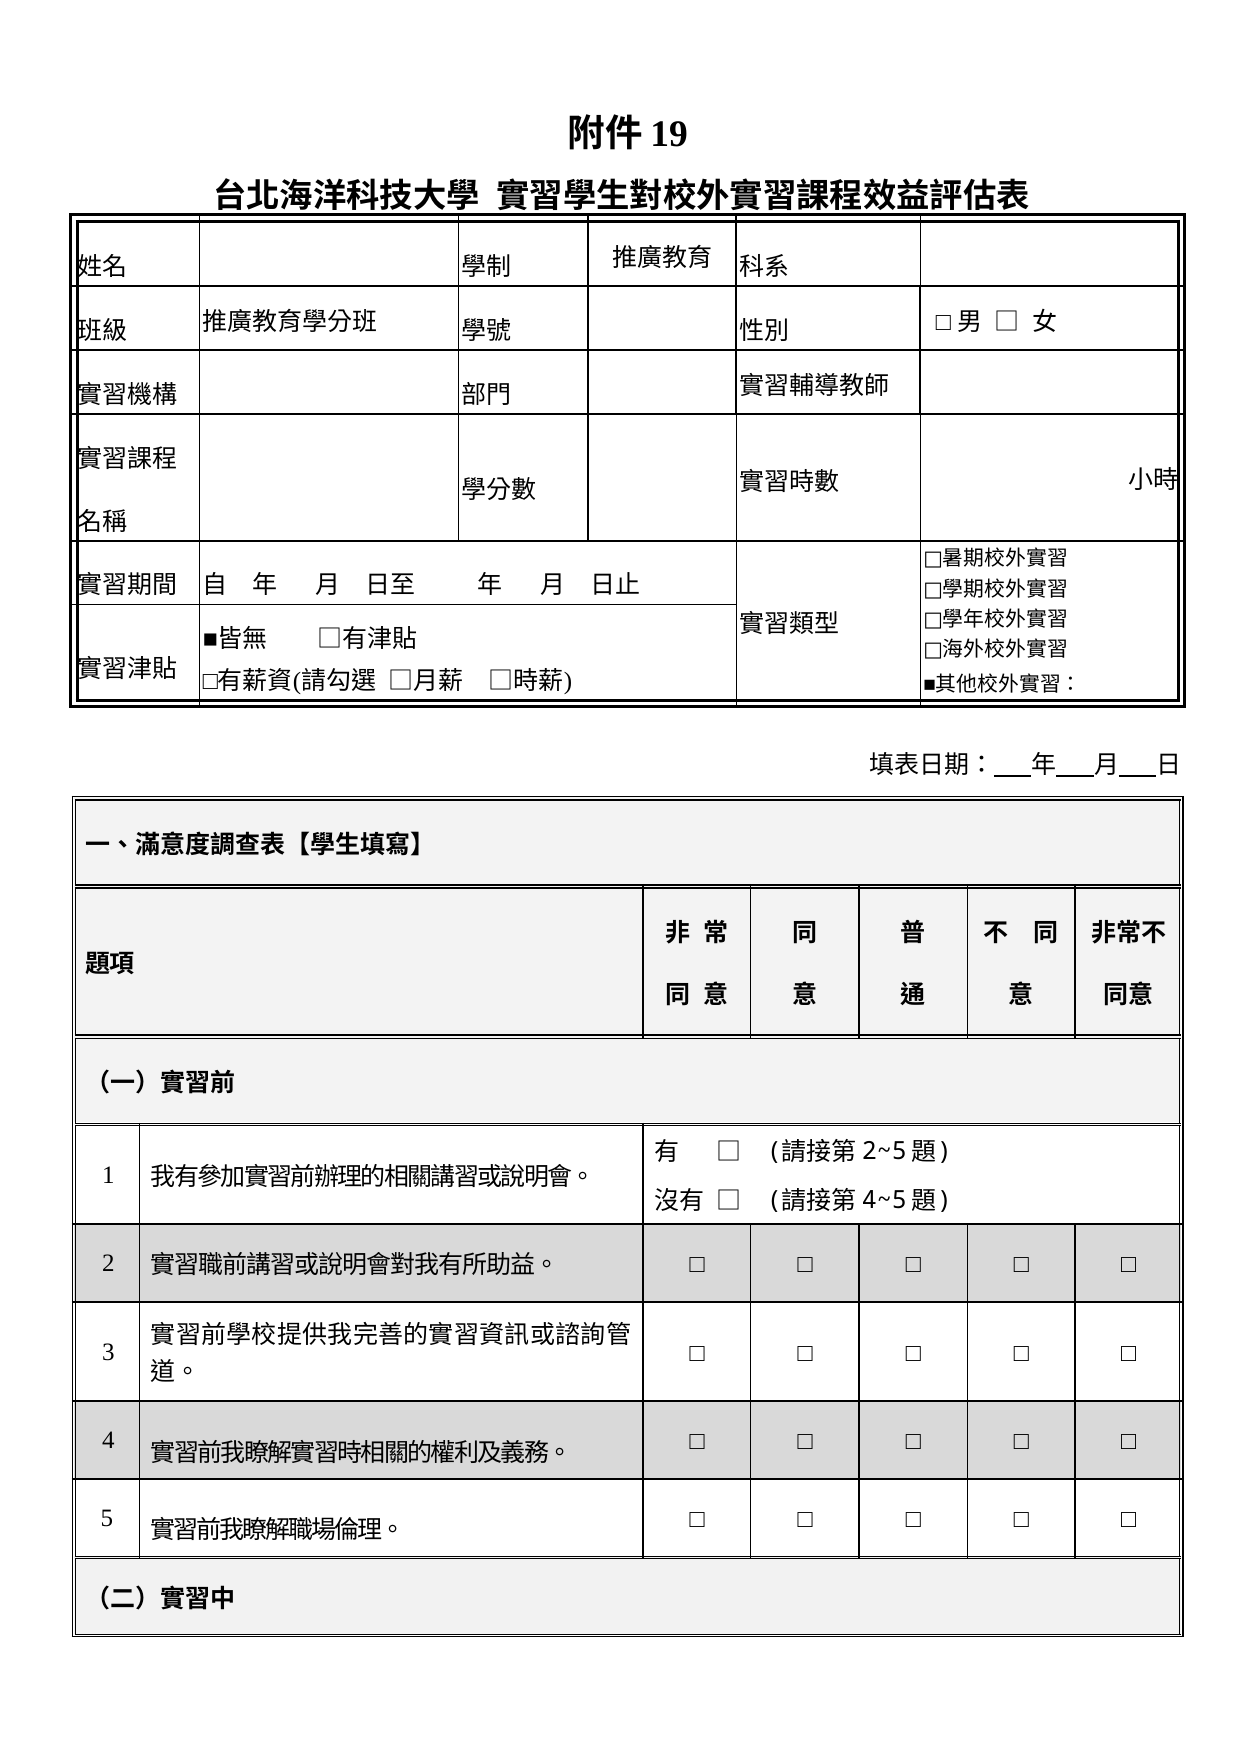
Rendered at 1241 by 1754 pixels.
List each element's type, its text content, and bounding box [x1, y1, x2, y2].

table_header [459, 216, 587, 220]
table_cell 1 [76, 1126, 139, 1223]
table_header 學制 [459, 223, 587, 285]
table_cell 實習前學校提供我完善的實習資訊或諮詢管道。 [140, 1303, 642, 1400]
table_cell 我有參加實習前辦理的相關講習或說明會。 [140, 1126, 642, 1223]
table_cell 2 [76, 1225, 139, 1301]
table_cell □ [751, 1225, 858, 1301]
table_cell 自 年 月 日至 年 月 日止 [200, 542, 736, 604]
table_header [200, 216, 458, 220]
table_header 姓名 [74, 216, 199, 285]
table_cell 題項 [76, 889, 642, 1034]
table_cell 學號 [459, 287, 587, 349]
table_header 推廣教育 [589, 223, 735, 285]
table_cell [589, 287, 735, 349]
table_cell [200, 415, 458, 540]
table_cell □ [1076, 1303, 1179, 1400]
table_header [589, 216, 735, 220]
table_cell □ [1076, 1480, 1179, 1556]
table_cell 實習前我瞭解職場倫理。 [140, 1480, 642, 1556]
table_cell 實習津貼 [79, 605, 199, 699]
table_cell □ [644, 1402, 750, 1478]
table_cell 部門 [459, 351, 587, 413]
table_cell 推廣教育學分班 [200, 287, 458, 349]
table_cell [200, 351, 458, 413]
table_header [921, 216, 1181, 285]
table_cell □ [1076, 1402, 1179, 1478]
table_cell □ [968, 1303, 1074, 1400]
table_cell 實習期間 [79, 542, 199, 604]
table_cell 小時 [921, 415, 1177, 540]
table_header [921, 223, 1177, 285]
table_cell 不 同 意 [968, 889, 1074, 1034]
table_cell 非常不同意 [1076, 889, 1179, 1034]
text 附件19 [74, 88, 1181, 151]
table_cell 實習機構 [79, 351, 199, 413]
table_cell □ [968, 1225, 1074, 1301]
table_header 一、滿意度調查表【學生填寫】 [76, 801, 1179, 884]
table_cell □ [968, 1402, 1074, 1478]
table_cell □ [860, 1303, 967, 1400]
table_cell □ [751, 1402, 858, 1478]
table_cell □ [860, 1225, 967, 1301]
table_cell □ [751, 1303, 858, 1400]
text 填表日期： 年 月 日 [74, 721, 1181, 783]
table_cell □ [751, 1480, 858, 1556]
table_cell 有 □ (請接第2~5題) 沒有 □ (請接第4~5題) [644, 1126, 1179, 1223]
table_cell 同 意 [751, 889, 858, 1034]
table_cell 性別 [737, 287, 919, 349]
table_cell □ [644, 1303, 750, 1400]
table_cell [921, 351, 1177, 413]
table_cell □ [644, 1225, 750, 1301]
table_cell 3 [76, 1303, 139, 1400]
table_cell 實習輔導教師 [737, 351, 919, 413]
table_header 科系 [737, 223, 920, 285]
table_cell [589, 415, 736, 540]
table_cell 實習時數 [737, 415, 920, 540]
table_cell □ [860, 1402, 967, 1478]
table_cell （一）實習前 [76, 1039, 1179, 1122]
table_cell 班級 [79, 287, 199, 349]
table_cell □ [1076, 1225, 1179, 1301]
table_cell 4 [76, 1402, 139, 1478]
table_header [200, 223, 458, 285]
table_cell 實習課程名稱 [79, 415, 199, 540]
table_cell □ [860, 1480, 967, 1556]
table_cell 實習前我瞭解實習時相關的權利及義務。 [140, 1402, 642, 1478]
table_cell [589, 351, 735, 413]
table_cell 實習職前講習或說明會對我有所助益。 [140, 1225, 642, 1301]
table_cell □ 男 □ 女 [921, 287, 1177, 349]
table_cell □ [644, 1480, 750, 1556]
table_cell □ [968, 1480, 1074, 1556]
table_cell 普 通 [860, 889, 967, 1034]
table_cell 學分數 [459, 415, 587, 540]
table_cell 實習類型 [737, 542, 920, 699]
table_header [737, 216, 920, 220]
table_cell □暑期校外實習 □學期校外實習 □學年校外實習 □海外校外實習 ■其他校外實習： [921, 542, 1177, 699]
table_cell ■皆無 □有津貼 □有薪資(請勾選 □月薪 □時薪) [200, 605, 736, 699]
table_cell （二）實習中 [76, 1559, 1179, 1634]
text 台北海洋科技大學 實習學生對校外實習課程效益評估表 [44, 151, 1198, 213]
table_cell 非 常 同 意 [644, 889, 750, 1034]
table_cell 5 [76, 1480, 139, 1556]
